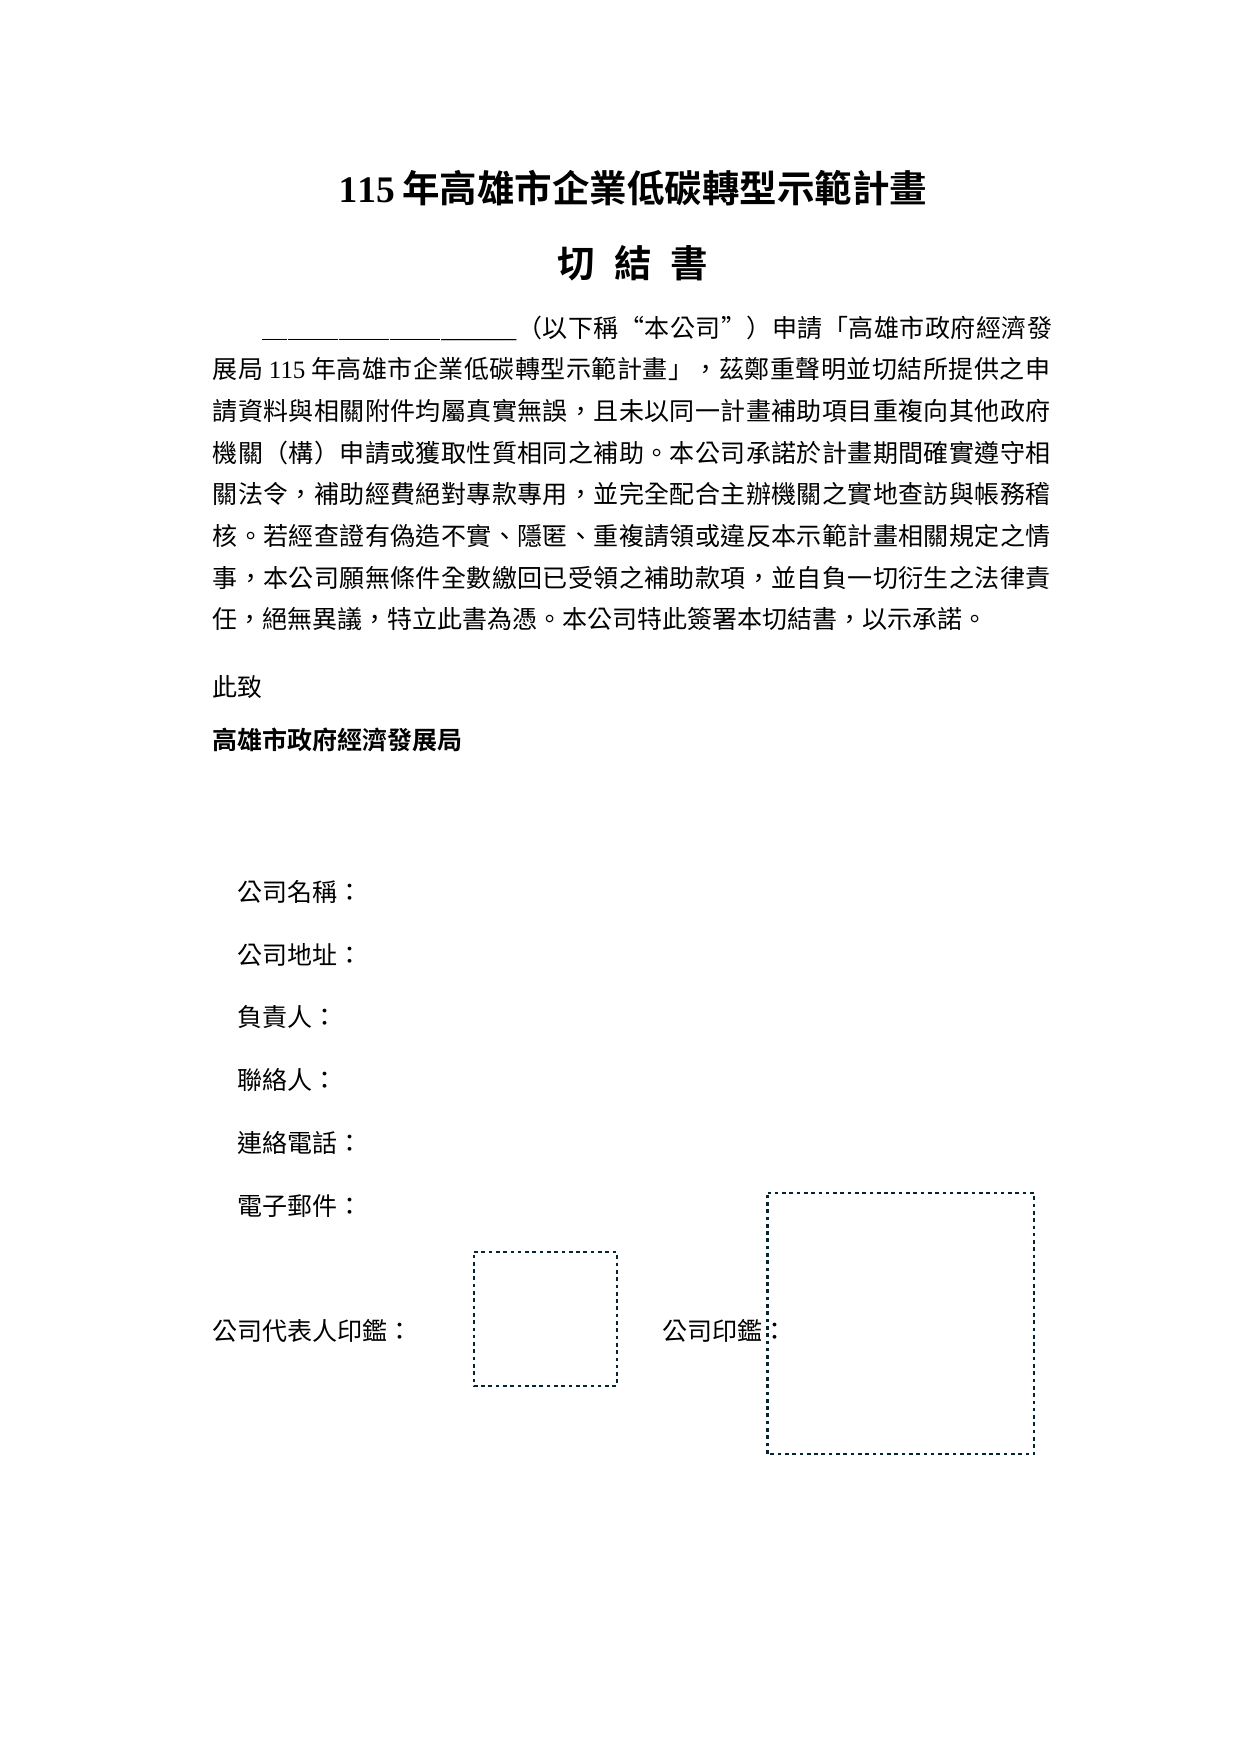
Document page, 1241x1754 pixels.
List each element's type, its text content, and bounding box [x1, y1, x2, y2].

text 聯絡人： [237, 1053, 1053, 1099]
text 公司代表人印鑑： 公司印鑑： [212, 1304, 1053, 1349]
text ＿＿＿＿＿＿＿______（以下稱“本公司”）申請「高雄市政府經濟發展局115年高雄市企業低碳轉型示範計畫」，茲鄭重聲明並切結所提供之申請資料與相關附件均屬真實無誤，且未以同一計畫補助項目重複向其他政府機關（構）申請或獲取性質相同之補助。本公司承諾於計畫期間確實遵守相關法令，補助經費絕對專款專用，並完全配合主辦機關之實地查訪與帳務稽核。若經查證有偽造不實、隱匿、重複請領或違反本示範計畫相關規定之情事，本公司願無條件全數繳回已受領之補助款項，並自負一切衍生之法律責任，絕無異議，特立此書為憑。本公司特此簽署本切結書，以示承諾。 [212, 304, 1053, 637]
text 公司名稱： [237, 865, 1053, 911]
text 切結書 [212, 241, 1053, 287]
text 連絡電話： [237, 1116, 1053, 1161]
text 電子郵件： [237, 1178, 1053, 1224]
text 此致 [212, 667, 1053, 703]
text 115年高雄市企業低碳轉型示範計畫 [212, 169, 1053, 211]
text 公司地址： [237, 927, 1053, 973]
text 負責人： [237, 990, 1053, 1036]
text 高雄市政府經濟發展局 [212, 720, 1053, 757]
